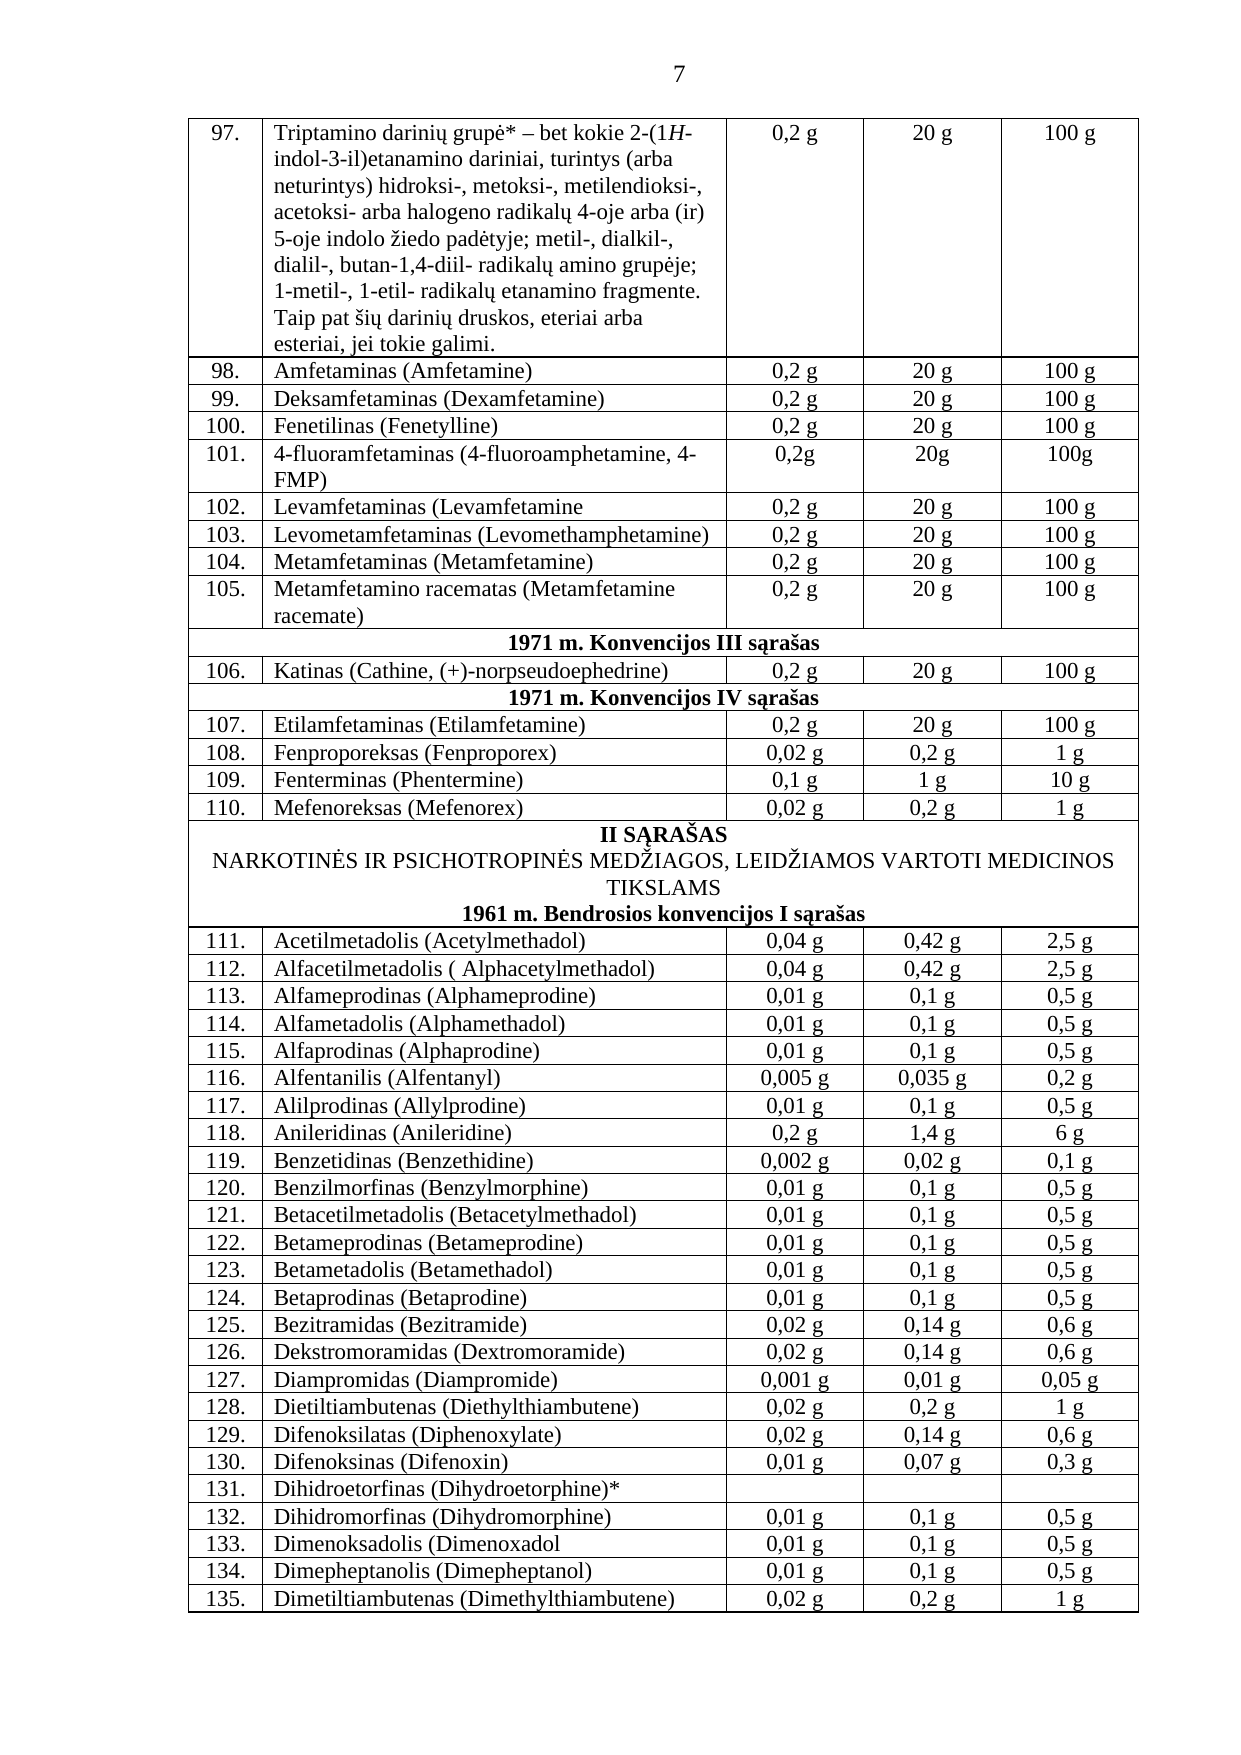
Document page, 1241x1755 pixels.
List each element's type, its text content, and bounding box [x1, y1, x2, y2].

table_cell 0,2g [727, 440, 863, 492]
table_cell 10 g [1002, 766, 1138, 793]
table_cell 0,02 g [727, 1311, 863, 1337]
table_cell 111. [189, 928, 262, 954]
table_cell 0,2 g [864, 1585, 1001, 1611]
table_cell Fenproporeksas (Fenproporex) [263, 739, 726, 765]
table_cell Betametadolis (Betamethadol) [263, 1256, 726, 1283]
table_cell 99. [189, 385, 262, 411]
table_cell 4-fluoramfetaminas (4-fluoroamphetamine, 4-FMP) [263, 440, 726, 492]
table_cell 107. [189, 711, 262, 738]
table_cell Amfetaminas (Amfetamine) [263, 358, 726, 384]
table_cell 0,1 g [864, 1284, 1001, 1310]
table_cell Alfacetilmetadolis ( Alphacetylmethadol) [263, 955, 726, 981]
table_cell 0,2 g [864, 794, 1001, 820]
table_cell 0,2 g [727, 385, 863, 411]
table_cell 125. [189, 1311, 262, 1337]
table_cell 113. [189, 982, 262, 1009]
table_cell 0,14 g [864, 1421, 1001, 1447]
table_cell [864, 1475, 1001, 1502]
table_cell 104. [189, 548, 262, 574]
table_cell Alfaprodinas (Alphaprodine) [263, 1037, 726, 1063]
table_cell Fenterminas (Phentermine) [263, 766, 726, 793]
table_cell 0,6 g [1002, 1311, 1138, 1337]
table_cell 0,1 g [864, 1503, 1001, 1529]
table_cell 103. [189, 521, 262, 547]
table_cell 0,14 g [864, 1339, 1001, 1365]
table_cell Anileridinas (Anileridine) [263, 1119, 726, 1146]
table_cell 117. [189, 1092, 262, 1118]
table_cell 0,5 g [1002, 1229, 1138, 1255]
table_cell 121. [189, 1201, 262, 1228]
table_cell 0,2 g [727, 358, 863, 384]
table_cell Levamfetaminas (Levamfetamine [263, 493, 726, 520]
table_cell 0,1 g [864, 1092, 1001, 1118]
table_cell 0,1 g [727, 766, 863, 793]
table_cell 102. [189, 493, 262, 520]
table_cell 120. [189, 1174, 262, 1200]
table_cell 20 g [864, 493, 1001, 520]
table_cell 100. [189, 412, 262, 438]
table_cell 0,2 g [864, 1393, 1001, 1419]
table_cell 0,2 g [1002, 1065, 1138, 1091]
table_cell 0,5 g [1002, 982, 1138, 1009]
table_cell 20 g [864, 548, 1001, 574]
table_cell [727, 1475, 863, 1502]
table_cell 134. [189, 1558, 262, 1584]
table_cell 0,04 g [727, 928, 863, 954]
table_cell 1 g [1002, 1585, 1138, 1611]
table_cell 0,1 g [864, 1174, 1001, 1200]
table_cell 0,2 g [727, 119, 863, 356]
table_cell 1 g [864, 766, 1001, 793]
table_cell 135. [189, 1585, 262, 1611]
table_cell Katinas (Cathine, (+)-norpseudoephedrine) [263, 657, 726, 683]
table_cell Benzilmorfinas (Benzylmorphine) [263, 1174, 726, 1200]
table_cell 0,01 g [727, 1229, 863, 1255]
table_cell 0,035 g [864, 1065, 1001, 1091]
table_cell 20g [864, 440, 1001, 492]
table_cell Betaprodinas (Betaprodine) [263, 1284, 726, 1310]
table_cell 0,1 g [864, 982, 1001, 1009]
table_cell 100 g [1002, 358, 1138, 384]
table_cell 20 g [864, 385, 1001, 411]
table_cell 0,2 g [727, 521, 863, 547]
table_cell 0,01 g [727, 1284, 863, 1310]
table_cell 0,42 g [864, 955, 1001, 981]
table_cell 0,07 g [864, 1448, 1001, 1474]
table_cell 0,001 g [727, 1366, 863, 1392]
table_cell 106. [189, 657, 262, 683]
table_cell 0,1 g [864, 1201, 1001, 1228]
table_cell 0,01 g [727, 1201, 863, 1228]
table_cell 98. [189, 358, 262, 384]
table_cell 126. [189, 1339, 262, 1365]
table_cell 124. [189, 1284, 262, 1310]
table_cell 0,2 g [727, 657, 863, 683]
table_cell 1971 m. Konvencijos III sąrašas [189, 629, 1138, 656]
table_cell 0,01 g [727, 1558, 863, 1584]
table_cell 0,42 g [864, 928, 1001, 954]
table_cell 0,02 g [727, 1393, 863, 1419]
table_cell Levometamfetaminas (Levomethamphetamine) [263, 521, 726, 547]
table_cell 0,5 g [1002, 1284, 1138, 1310]
table_cell 1 g [1002, 1393, 1138, 1419]
table_cell 0,5 g [1002, 1256, 1138, 1283]
table_cell 0,2 g [727, 493, 863, 520]
table_cell 119. [189, 1147, 262, 1173]
table_cell 1971 m. Konvencijos IV sąrašas [189, 684, 1138, 710]
table_cell Dimetiltiambutenas (Dimethylthiambutene) [263, 1585, 726, 1611]
table_cell 100 g [1002, 576, 1138, 628]
table_cell 0,5 g [1002, 1174, 1138, 1200]
table_cell 20 g [864, 358, 1001, 384]
table_cell 20 g [864, 711, 1001, 738]
table_cell 114. [189, 1010, 262, 1036]
table_cell 2,5 g [1002, 955, 1138, 981]
table_cell 20 g [864, 657, 1001, 683]
table_cell 97. [189, 119, 262, 356]
table_cell 100 g [1002, 385, 1138, 411]
table_cell [1002, 1475, 1138, 1502]
table_cell 100 g [1002, 657, 1138, 683]
table_cell 0,1 g [864, 1229, 1001, 1255]
table_cell 116. [189, 1065, 262, 1091]
table_cell Alfentanilis (Alfentanyl) [263, 1065, 726, 1091]
table_cell 0,5 g [1002, 1530, 1138, 1557]
table_cell 0,3 g [1002, 1448, 1138, 1474]
table_cell 131. [189, 1475, 262, 1502]
table_cell 1 g [1002, 794, 1138, 820]
table_cell 100g [1002, 440, 1138, 492]
table_cell Metamfetamino racematas (Metamfetamine racemate) [263, 576, 726, 628]
table_cell 0,2 g [727, 1119, 863, 1146]
table_cell 0,1 g [1002, 1147, 1138, 1173]
table_cell 100 g [1002, 521, 1138, 547]
table_cell Alilprodinas (Allylprodine) [263, 1092, 726, 1118]
table_cell 130. [189, 1448, 262, 1474]
table_cell 0,01 g [727, 1256, 863, 1283]
table_cell 20 g [864, 412, 1001, 438]
table_cell 100 g [1002, 548, 1138, 574]
table_cell 20 g [864, 521, 1001, 547]
table_cell 20 g [864, 576, 1001, 628]
table_cell 0,1 g [864, 1530, 1001, 1557]
table_cell Dimenoksadolis (Dimenoxadol [263, 1530, 726, 1557]
table_cell 2,5 g [1002, 928, 1138, 954]
table_cell Dihidroetorfinas (Dihydroetorphine)* [263, 1475, 726, 1502]
table_cell 0,01 g [727, 1092, 863, 1118]
table_cell 0,5 g [1002, 1201, 1138, 1228]
table_cell Deksamfetaminas (Dexamfetamine) [263, 385, 726, 411]
table_cell 0,02 g [864, 1147, 1001, 1173]
table_cell 1,4 g [864, 1119, 1001, 1146]
table_cell 0,01 g [864, 1366, 1001, 1392]
table_cell 0,005 g [727, 1065, 863, 1091]
table_cell 101. [189, 440, 262, 492]
table_cell 109. [189, 766, 262, 793]
table_cell 0,5 g [1002, 1503, 1138, 1529]
table_cell Metamfetaminas (Metamfetamine) [263, 548, 726, 574]
table_cell 0,02 g [727, 739, 863, 765]
table_cell 100 g [1002, 493, 1138, 520]
table_cell Difenoksilatas (Diphenoxylate) [263, 1421, 726, 1447]
table_cell 105. [189, 576, 262, 628]
table_cell 0,04 g [727, 955, 863, 981]
table_cell Alfameprodinas (Alphameprodine) [263, 982, 726, 1009]
table_cell Dimepheptanolis (Dimepheptanol) [263, 1558, 726, 1584]
table_cell Etilamfetaminas (Etilamfetamine) [263, 711, 726, 738]
table_cell 0,14 g [864, 1311, 1001, 1337]
table_cell 0,1 g [864, 1558, 1001, 1584]
table_cell 0,1 g [864, 1010, 1001, 1036]
table_cell 129. [189, 1421, 262, 1447]
table_cell II SĄRAŠAS NARKOTINĖS IR PSICHOTROPINĖS MEDŽIAGOS, LEIDŽIAMOS VARTOTI MEDICINOS TIKSLAMS 1961 m. Bendrosios konvencijos I sąrašas [189, 821, 1138, 926]
table_cell Dekstromoramidas (Dextromoramide) [263, 1339, 726, 1365]
table_cell 0,1 g [864, 1037, 1001, 1063]
table_cell 0,05 g [1002, 1366, 1138, 1392]
table_cell 0,02 g [727, 1421, 863, 1447]
table_cell Dietiltiambutenas (Diethylthiambutene) [263, 1393, 726, 1419]
table_cell 0,02 g [727, 1585, 863, 1611]
table_cell 0,02 g [727, 794, 863, 820]
table_cell 0,02 g [727, 1339, 863, 1365]
table_cell 133. [189, 1530, 262, 1557]
table_cell 100 g [1002, 711, 1138, 738]
table_cell 0,6 g [1002, 1339, 1138, 1365]
table_cell Mefenoreksas (Mefenorex) [263, 794, 726, 820]
table_cell 0,01 g [727, 982, 863, 1009]
table_cell 132. [189, 1503, 262, 1529]
table_cell 0,01 g [727, 1010, 863, 1036]
table_cell 0,01 g [727, 1503, 863, 1529]
table_cell 20 g [864, 119, 1001, 356]
table_cell 0,01 g [727, 1174, 863, 1200]
table_cell 100 g [1002, 412, 1138, 438]
table_cell 0,01 g [727, 1530, 863, 1557]
table_cell 108. [189, 739, 262, 765]
table_cell Betacetilmetadolis (Betacetylmethadol) [263, 1201, 726, 1228]
table_cell 0,5 g [1002, 1037, 1138, 1063]
table_cell 122. [189, 1229, 262, 1255]
table_cell 118. [189, 1119, 262, 1146]
table_cell 112. [189, 955, 262, 981]
table_cell 0,5 g [1002, 1010, 1138, 1036]
table_cell Alfametadolis (Alphamethadol) [263, 1010, 726, 1036]
table_cell Triptamino darinių grupė* – bet kokie 2-(1H-indol-3-il)etanamino dariniai, turintys (arba neturintys) hidroksi-, metoksi-, metilendioksi-, acetoksi- arba halogeno radikalų 4-oje arba (ir) 5-oje indolo žiedo padėtyje; metil-, dialkil-, dialil-, butan-1,4-diil- radikalų amino grupėje; 1-metil-, 1-etil- radikalų etanamino fragmente. Taip pat šių darinių druskos, eteriai arba esteriai, jei tokie galimi. [263, 119, 726, 356]
table_cell 115. [189, 1037, 262, 1063]
table_cell 0,2 g [727, 576, 863, 628]
table_cell 0,002 g [727, 1147, 863, 1173]
table_cell 1 g [1002, 739, 1138, 765]
table_cell 127. [189, 1366, 262, 1392]
table_cell Difenoksinas (Difenoxin) [263, 1448, 726, 1474]
table_cell 0,2 g [727, 412, 863, 438]
table_cell Bezitramidas (Bezitramide) [263, 1311, 726, 1337]
table_cell 0,2 g [727, 548, 863, 574]
table_cell Benzetidinas (Benzethidine) [263, 1147, 726, 1173]
table_cell 0,1 g [864, 1256, 1001, 1283]
table_cell 123. [189, 1256, 262, 1283]
table_cell Acetilmetadolis (Acetylmethadol) [263, 928, 726, 954]
table_cell 0,5 g [1002, 1092, 1138, 1118]
table_cell 128. [189, 1393, 262, 1419]
table_cell 0,01 g [727, 1448, 863, 1474]
table_cell Diampromidas (Diampromide) [263, 1366, 726, 1392]
table_cell 0,2 g [864, 739, 1001, 765]
table_cell Dihidromorfinas (Dihydromorphine) [263, 1503, 726, 1529]
table_cell Fenetilinas (Fenetylline) [263, 412, 726, 438]
table_cell 0,6 g [1002, 1421, 1138, 1447]
table_cell 0,01 g [727, 1037, 863, 1063]
table_cell Betameprodinas (Betameprodine) [263, 1229, 726, 1255]
table_cell 0,2 g [727, 711, 863, 738]
table_cell 100 g [1002, 119, 1138, 356]
table_cell 110. [189, 794, 262, 820]
table_cell 0,5 g [1002, 1558, 1138, 1584]
table_cell 6 g [1002, 1119, 1138, 1146]
